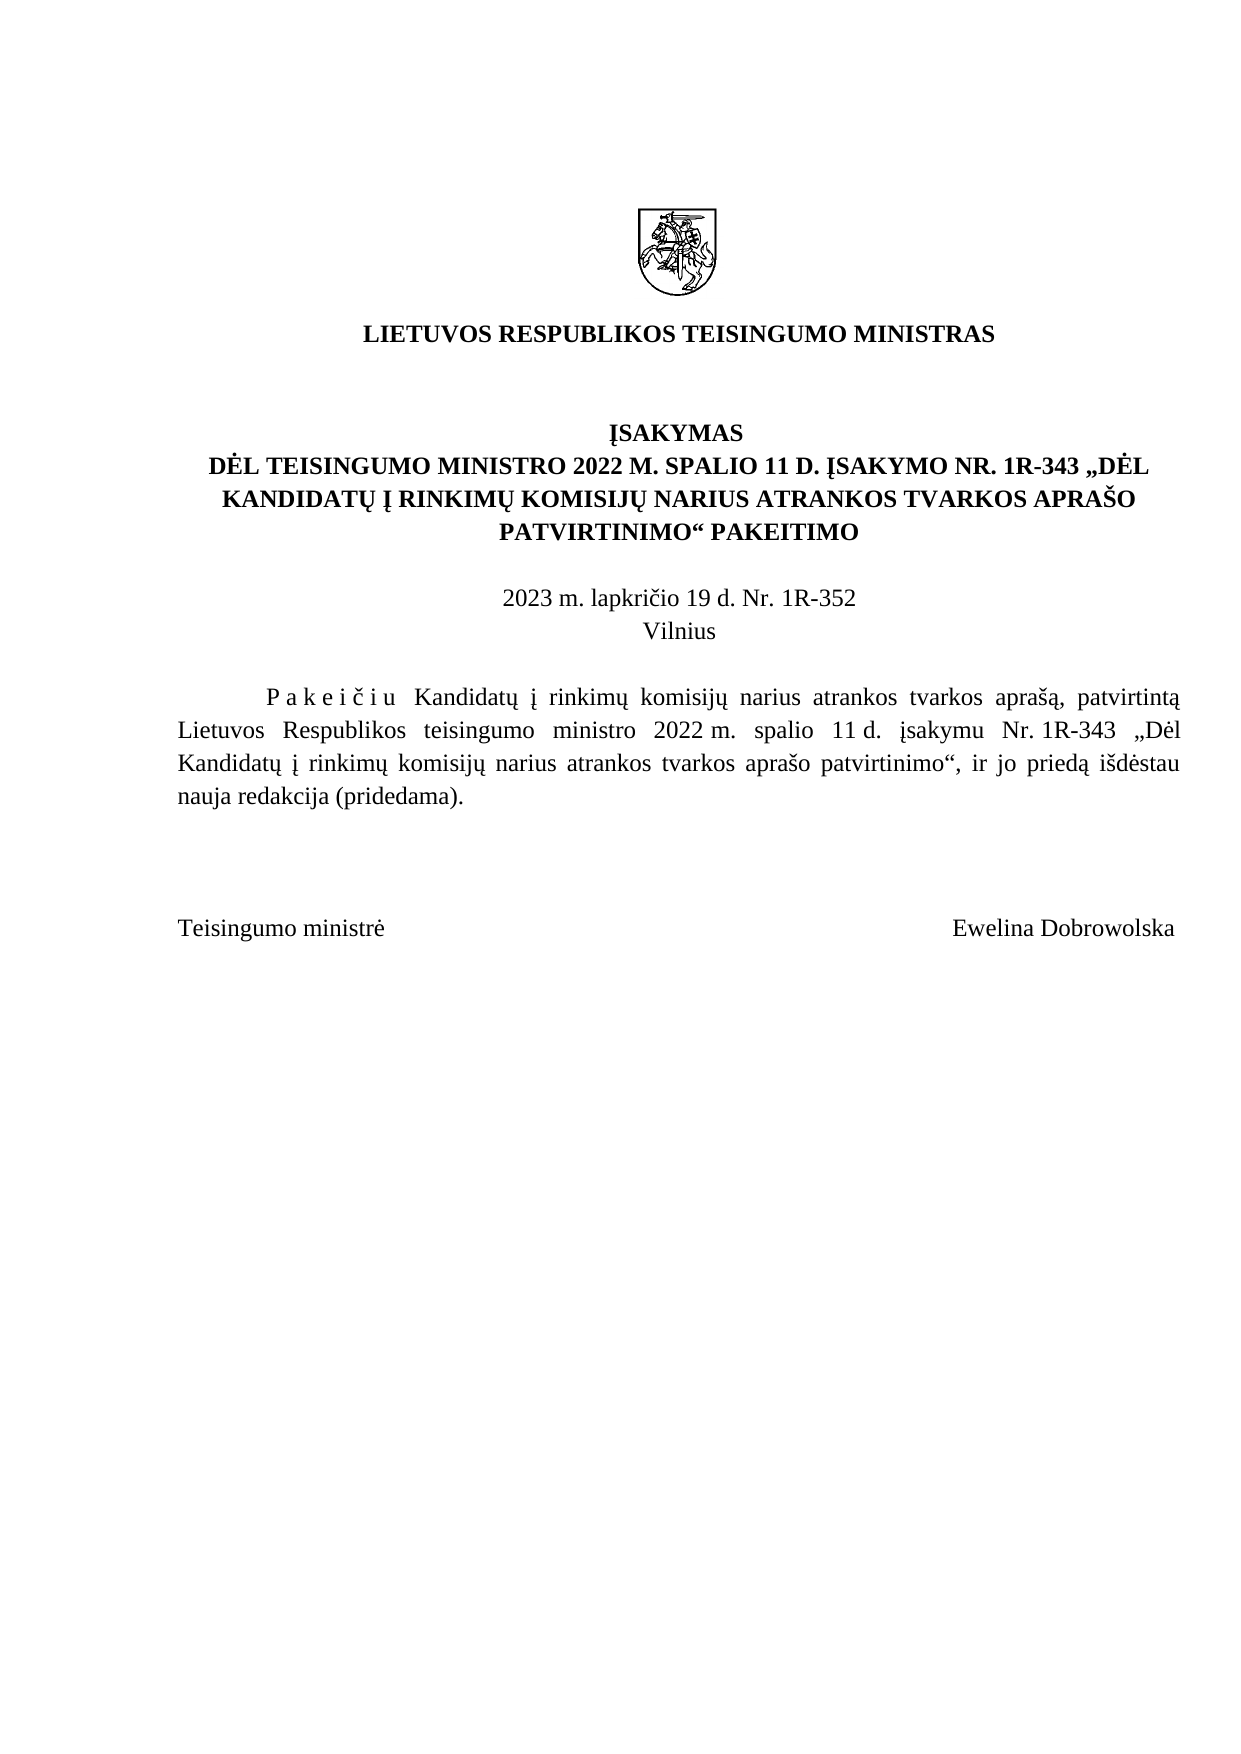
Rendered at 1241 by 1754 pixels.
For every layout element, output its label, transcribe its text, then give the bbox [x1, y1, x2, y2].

text Vilnius [177, 616, 1181, 645]
text DĖL TEISINGUMO MINISTRO 2022 M. SPALIO 11 D. ĮSAKYMO NR. 1r-343 „DĖL KANDIDATų Į RINKIMŲ KOMISIJŲ narius ATRANKOS TVARKOS APRAŠO PATVIRTINIMO“ PAKEITIMO [177, 451, 1181, 546]
text Pakeičiu Kandidatų į rinkimų komisijų narius atrankos tvarkos aprašą, patvirtintą Lietuvos Respublikos teisingumo ministro 2022 m. spalio 11 d. įsakymu Nr. 1R-343 „Dėl Kandidatų į rinkimų komisijų narius atrankos tvarkos aprašo patvirtinimo“, ir jo priedą išdėstau nauja redakcija (pridedama). [177, 682, 1181, 810]
text 2023 m. lapkričio 19 d. Nr. 1R-352 [177, 583, 1181, 612]
text LIETUVOS RESPUBLIKOS TEISINGUMO MINISTRAS [177, 319, 1181, 348]
text Teisingumo ministrė Ewelina Dobrowolska [177, 913, 1181, 942]
text ĮSAKYMAS [177, 418, 1181, 447]
